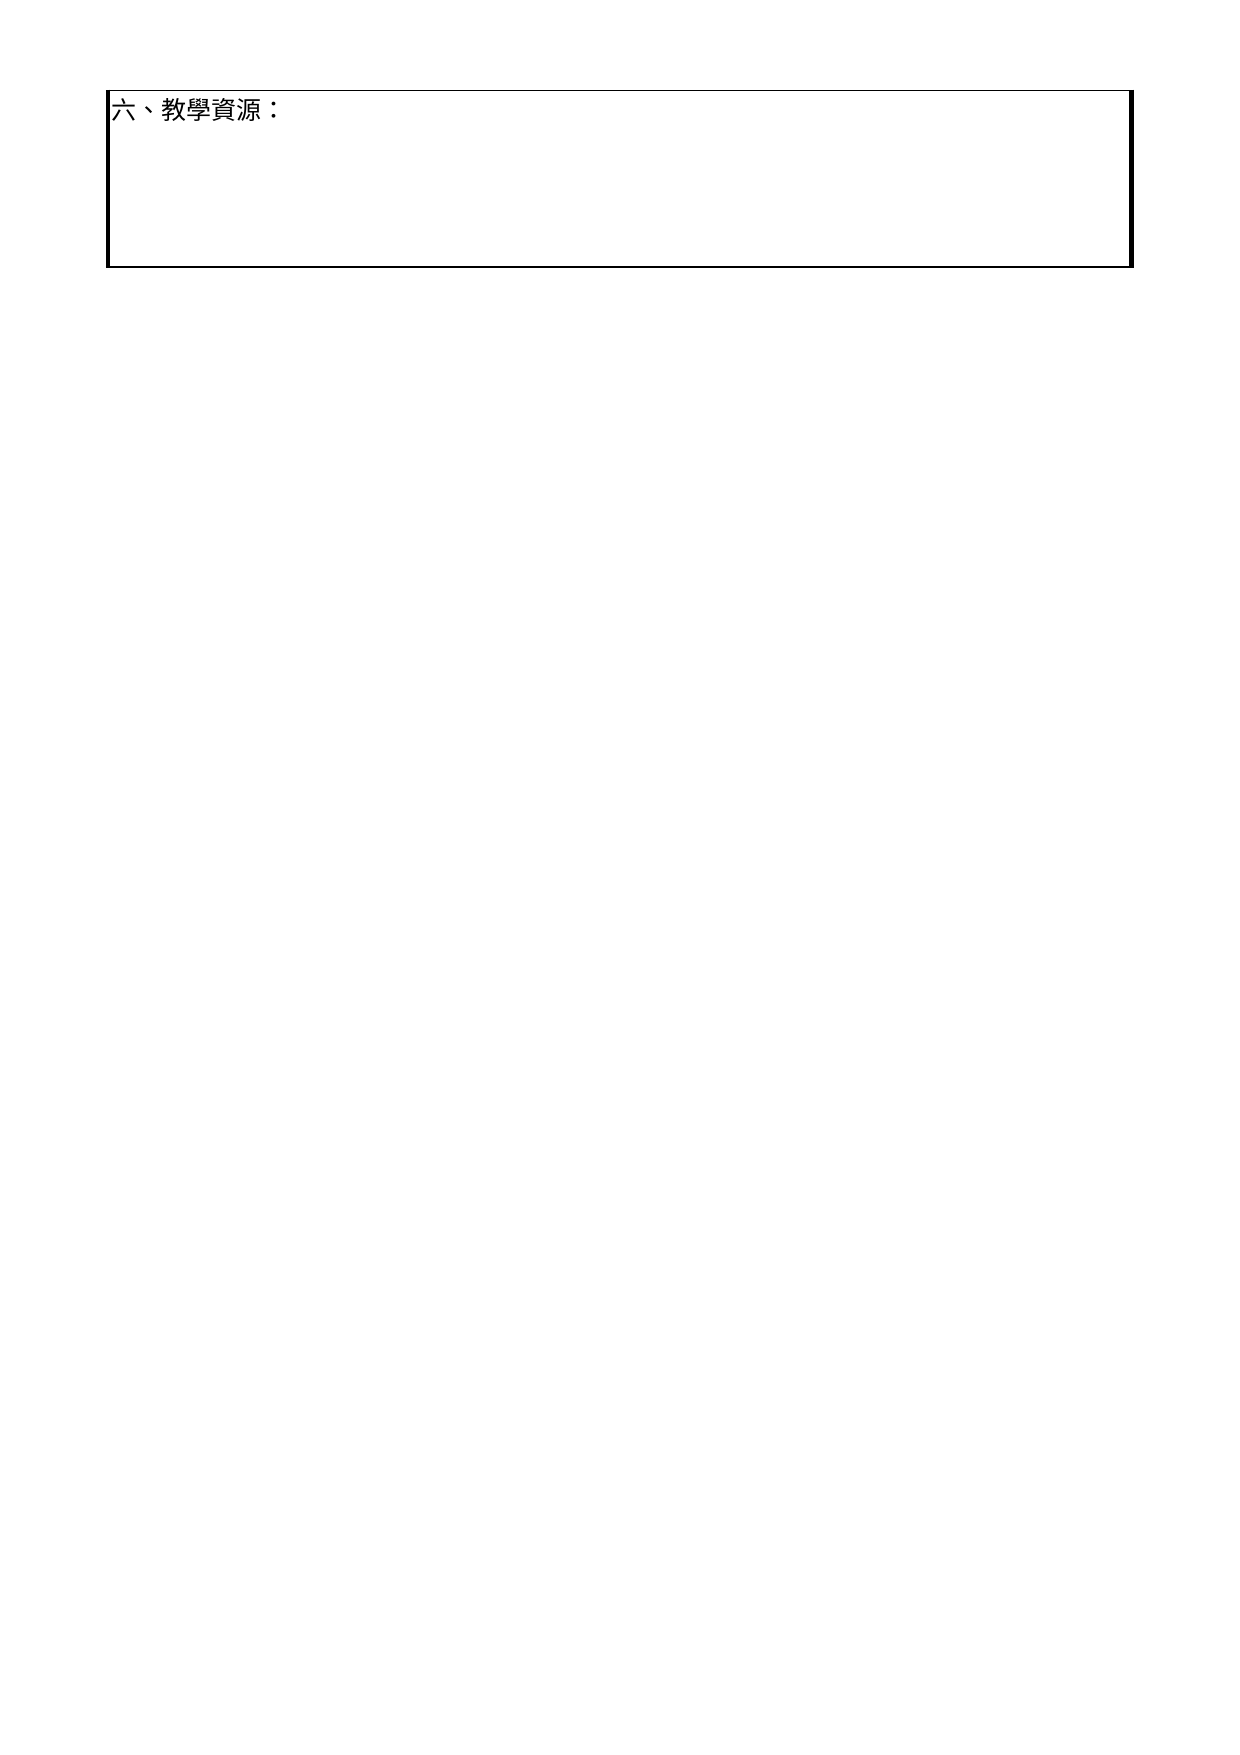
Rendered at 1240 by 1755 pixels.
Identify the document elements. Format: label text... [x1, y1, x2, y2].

table_cell 六、教學資源： [110, 91, 1129, 266]
